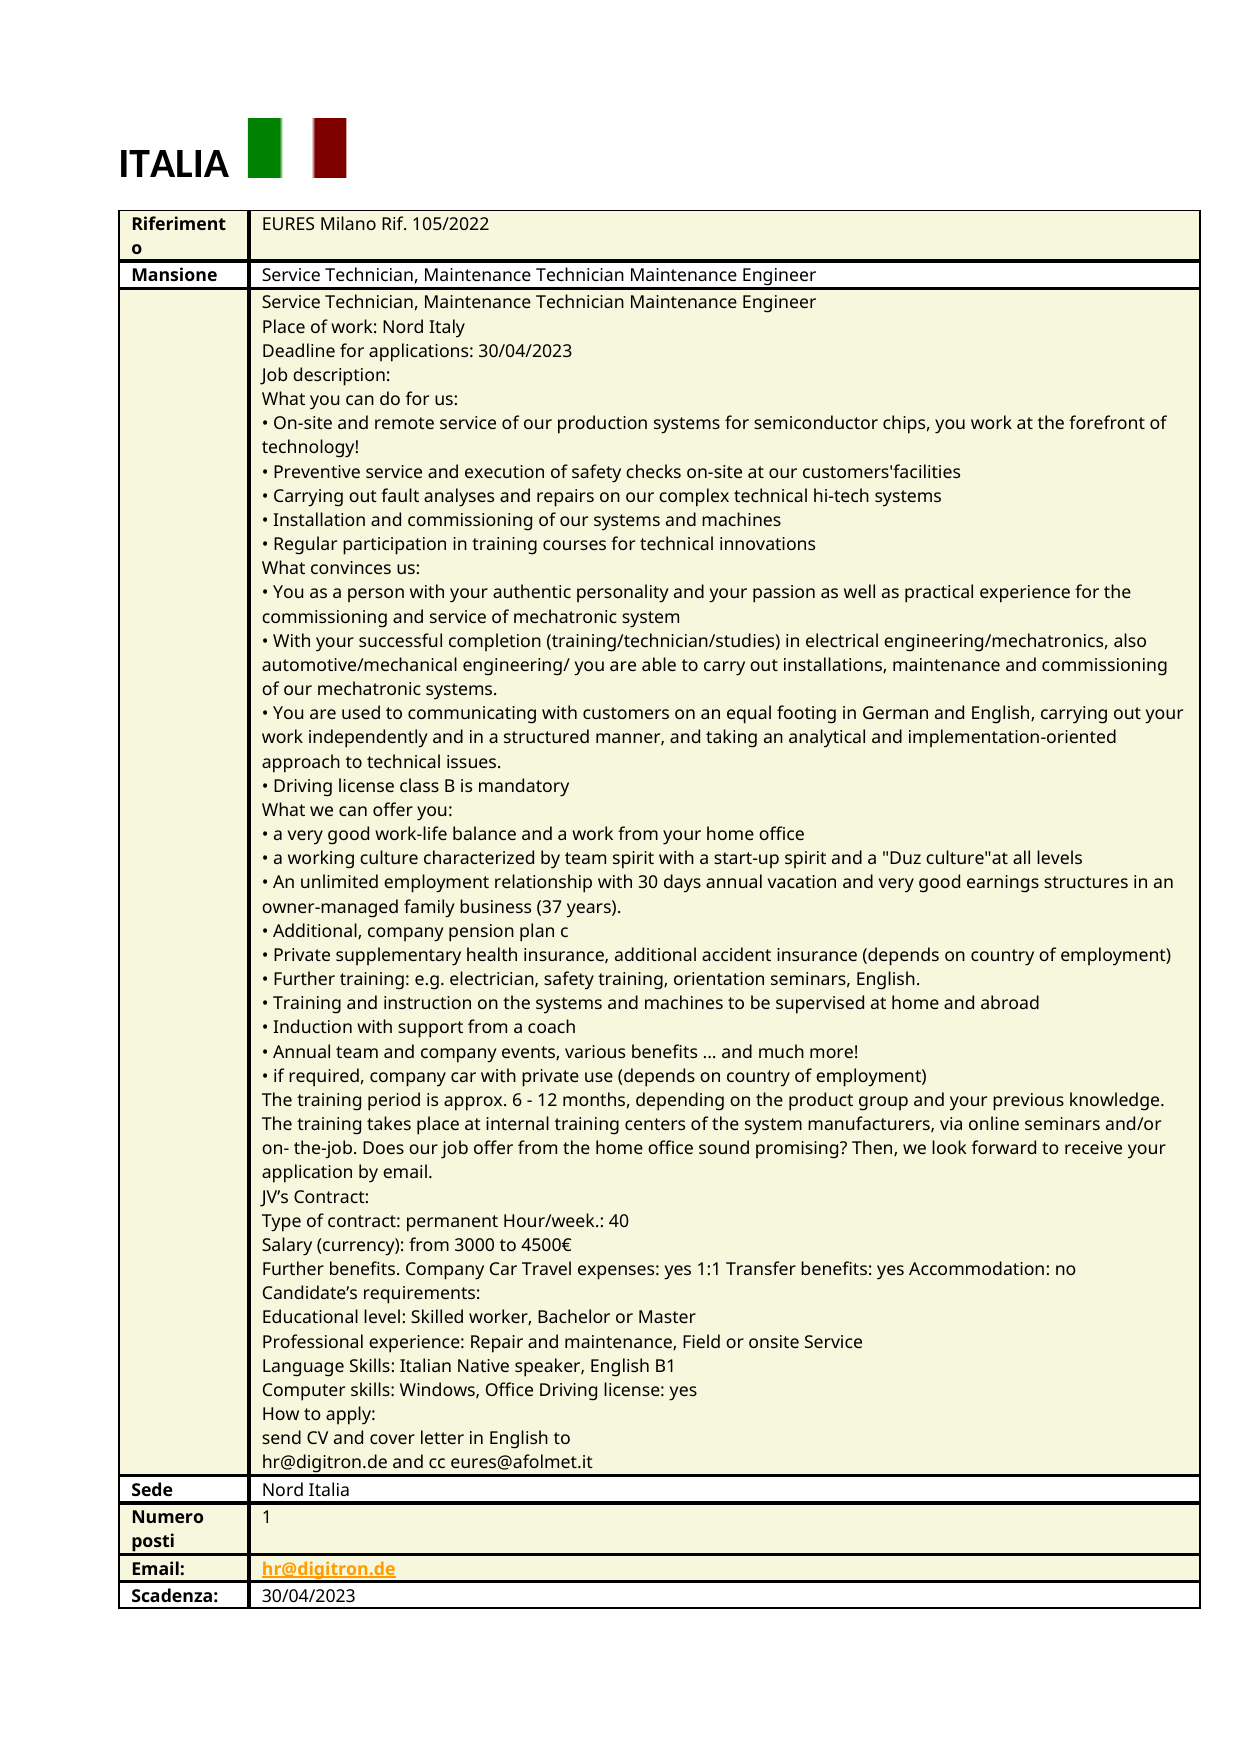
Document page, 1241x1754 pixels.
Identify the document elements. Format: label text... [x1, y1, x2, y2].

table_cell 30/04/2023 [251, 1583, 1199, 1607]
table_cell Service Technician, Maintenance Technician Maintenance Engineer Place of work: Nord Italy Deadline for applications: 30/04/2023 Job description: What you can do for us: • On-site and remote service of our production systems for semiconductor chips, you work at the forefront of technology! • Preventive service and execution of safety checks on-site at our customers'facilities • Carrying out fault analyses and repairs on our complex technical hi-tech systems • Installation and commissioning of our systems and machines • Regular participation in training courses for technical innovations What convinces us: • You as a person with your authentic personality and your passion as well as practical experience for the commissioning and service of mechatronic system • With your successful completion (training/technician/studies) in electrical engineering/mechatronics, also automotive/mechanical engineering/ you are able to carry out installations, maintenance and commissioning of our mechatronic systems. • You are used to communicating with customers on an equal footing in German and English, carrying out your work independently and in a structured manner, and taking an analytical and implementation-oriented approach to technical issues. • Driving license class B is mandatory What we can offer you: • a very good work-life balance and a work from your home office • a working culture characterized by team spirit with a start-up spirit and a "Duz culture"at all levels • An unlimited employment relationship with 30 days annual vacation and very good earnings structures in an owner-managed family business (37 years). • Additional, company pension plan c • Private supplementary health insurance, additional accident insurance (depends on country of employment) • Further training: e.g. electrician, safety training, orientation seminars, English. • Training and instruction on the systems and machines to be supervised at home and abroad • Induction with support from a coach • Annual team and company events, various benefits ... and much more! • if required, company car with private use (depends on country of employment) The training period is approx. 6 - 12 months, depending on the product group and your previous knowledge. The training takes place at internal training centers of the system manufacturers, via online seminars and/or on- the-job. Does our job offer from the home office sound promising? Then, we look forward to receive your application by email. JV’s Contract: Type of contract: permanent Hour/week.: 40 Salary (currency): from 3000 to 4500€ Further benefits. Company Car Travel expenses: yes 1:1 Transfer benefits: yes Accommodation: no Candidate’s requirements: Educational level: Skilled worker, Bachelor or Master Professional experience: Repair and maintenance, Field or onsite Service Language Skills: Italian Native speaker, English B1 Computer skills: Windows, Office Driving license: yes How to apply: send CV and cover letter in English to hr@digitron.de and cc eures@afolmet.it [251, 290, 1199, 1474]
table_header Riferimento [120, 211, 247, 259]
table_cell Nord Italia [251, 1477, 1199, 1501]
table_cell Numero posti [120, 1505, 247, 1553]
text ITALIA [118, 118, 1004, 188]
table_header EURES Milano Rif. 105/2022 [251, 211, 1199, 259]
table_cell Scadenza: [120, 1583, 247, 1607]
table_cell Email: [120, 1556, 247, 1580]
table_cell [120, 290, 247, 1474]
table_cell Service Technician, Maintenance Technician Maintenance Engineer [251, 263, 1199, 287]
table_cell Mansione [120, 263, 247, 287]
table_cell 1 [251, 1505, 1199, 1553]
table_cell Sede [120, 1477, 247, 1501]
table_cell hr@digitron.de [251, 1556, 1199, 1580]
